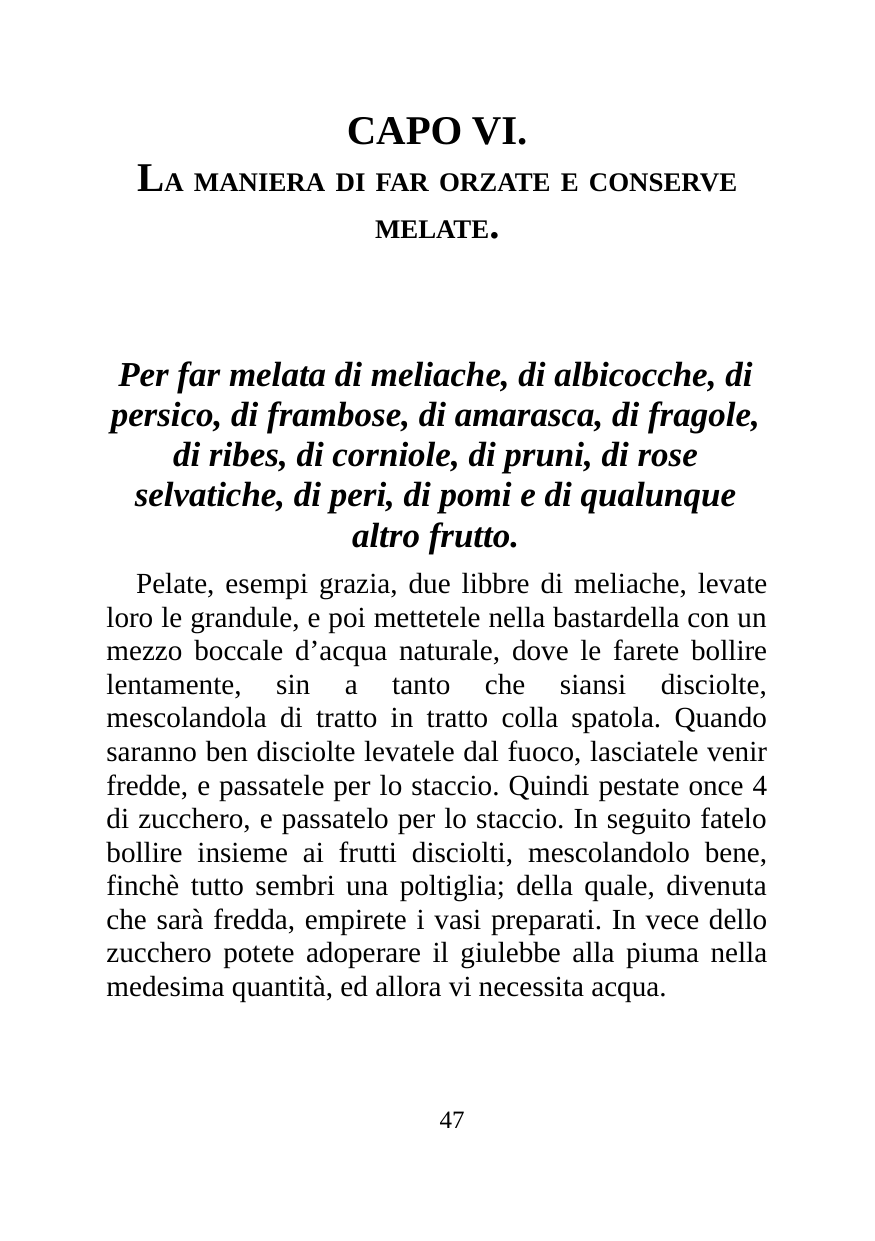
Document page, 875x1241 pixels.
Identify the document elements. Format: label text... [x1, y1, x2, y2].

text Pelate, esempi grazia, due libbre di meliache, levate loro le grandule, e poi mettetele nella bastardella con un mezzo boccale d’acqua naturale, dove le farete bollire lentamente, sin a tanto che siansi disciolte, mescolandola di tratto in tratto colla spatola. Quando saranno ben disciolte levatele dal fuoco, lasciatele venir fredde, e passatele per lo staccio. Quindi pestate once 4 di zucchero, e passatelo per lo staccio. In seguito fatelo bollire insieme ai frutti disciolti, mescolandolo bene, finchè tutto sembri una poltiglia; della quale, divenuta che sarà fredda, empirete i vasi preparati. In vece dello zucchero potete adoperare il giulebbe alla piuma nella medesima quantità, ed allora vi necessita acqua. [106, 566, 768, 1002]
subtitle Per far melata di meliache, di albicocche, di persico, di frambose, di amarasca, di fragole, di ribes, di corniole, di pruni, di rose selvatiche, di peri, di pomi e di qualunque altro frutto. [106, 353, 768, 554]
subtitle CAPO VI. La maniera di far orzate e conserve melate. [106, 106, 768, 247]
